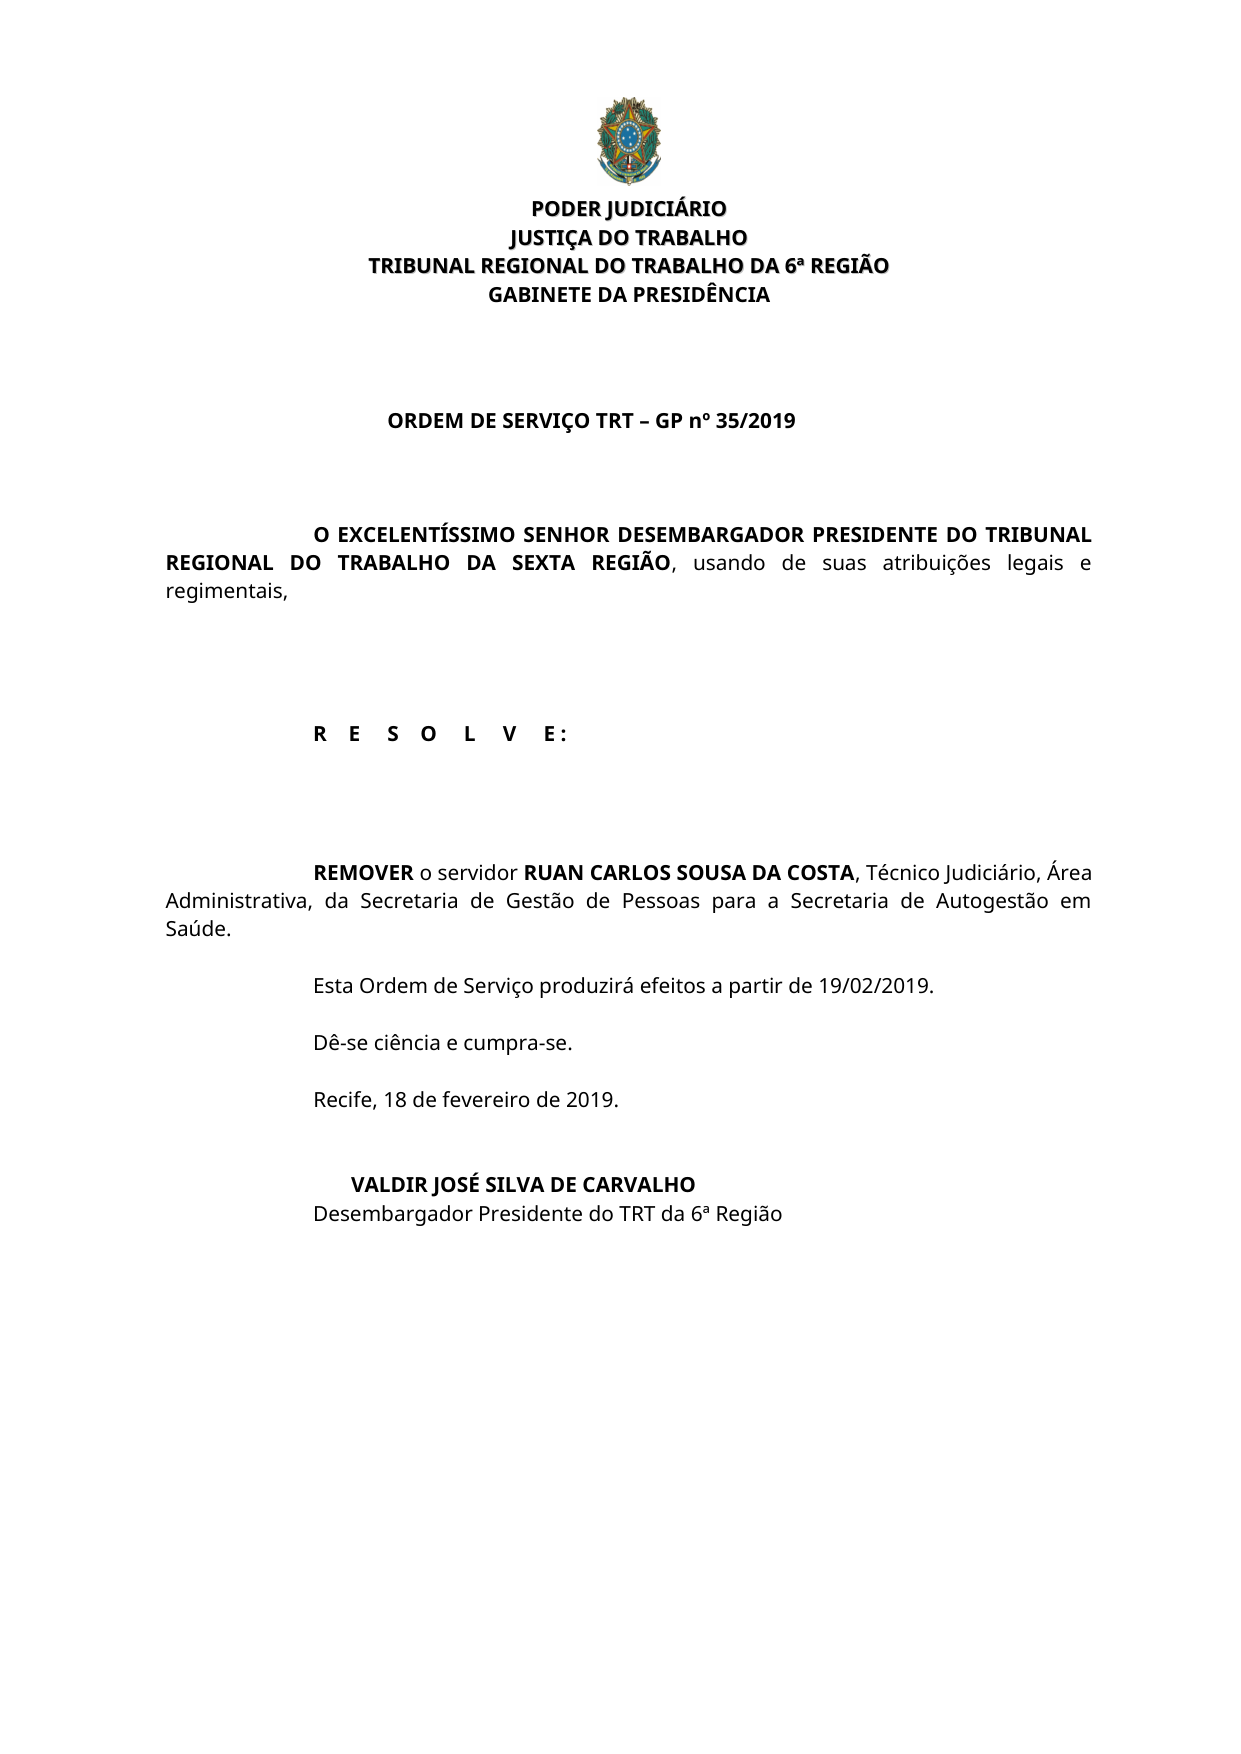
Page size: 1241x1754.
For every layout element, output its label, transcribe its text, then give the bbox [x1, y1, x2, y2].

text PODER JUDICIÁRIO [165, 194, 1092, 223]
text O EXCELENTÍSSIMO SENHOR DESEMBARGADOR PRESIDENTE DO TRIBUNAL REGIONAL DO TRABALHO DA SEXTA REGIÃO, usando de suas atribuições legais e regimentais, [165, 520, 1092, 605]
subtitle ORDEM DE SERVIÇO TRT – GP nº 35/2019 [165, 406, 1092, 434]
text REMOVER o servidor RUAN CARLOS SOUSA DA COSTA, Técnico Judiciário, Área Administrativa, da Secretaria de Gestão de Pessoas para a Secretaria de Autogestão em Saúde. [165, 858, 1092, 943]
text Esta Ordem de Serviço produzirá efeitos a partir de 19/02/2019. [165, 971, 1090, 1000]
text TRIBUNAL REGIONAL DO TRABALHO DA 6ª REGIÃO [165, 251, 1092, 280]
text R E S O L V E : [165, 719, 1092, 747]
text Recife, 18 de fevereiro de 2019. [165, 1085, 1090, 1113]
text Desembargador Presidente do TRT da 6ª Região [239, 1199, 1093, 1227]
text JUSTIÇA DO TRABALHO [165, 223, 1092, 251]
picture [597, 97, 661, 186]
text Dê-se ciência e cumpra-se. [239, 1028, 1090, 1057]
text GABINETE DA PRESIDÊNCIA [165, 280, 1092, 308]
text VALDIR JOSÉ SILVA DE CARVALHO [165, 1170, 1093, 1199]
